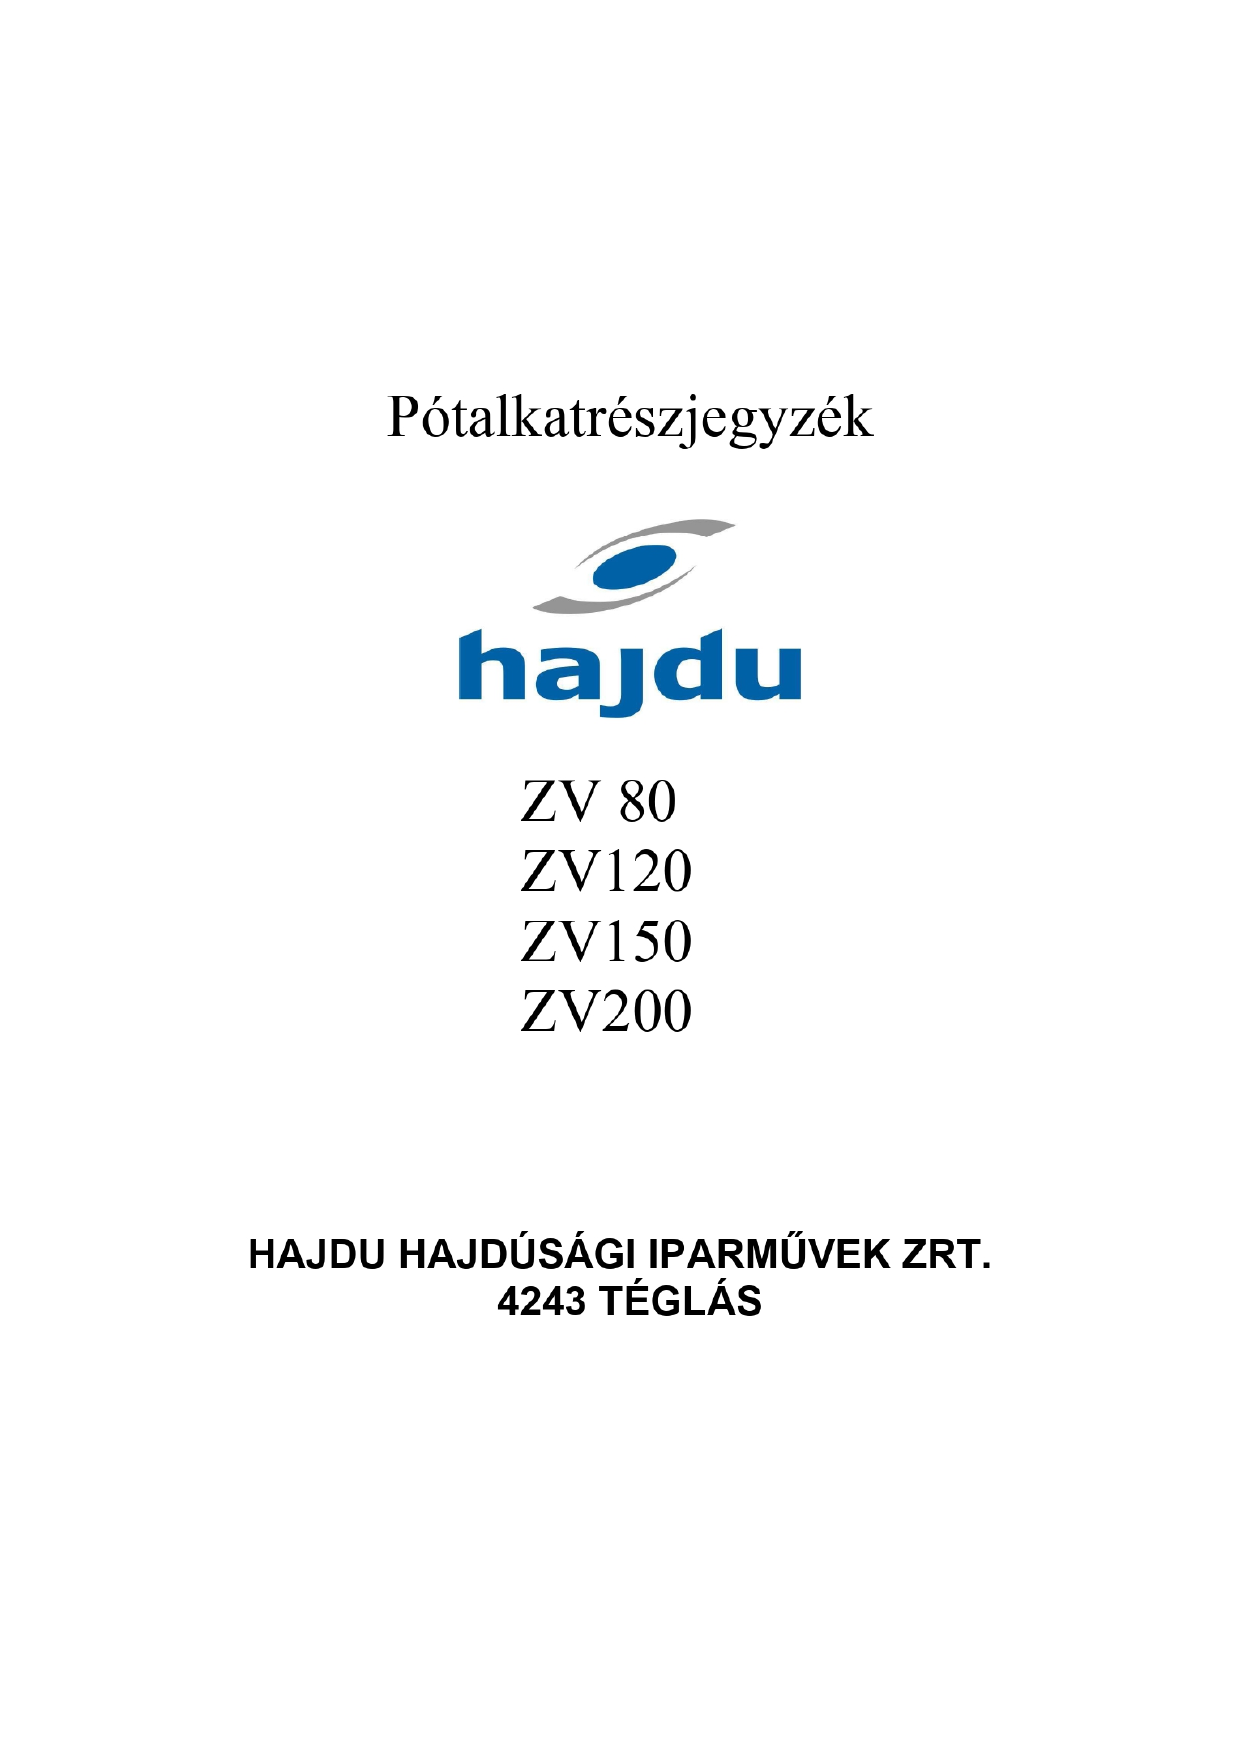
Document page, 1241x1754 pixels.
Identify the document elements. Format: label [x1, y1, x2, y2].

picture [127, 0, 1132, 1421]
